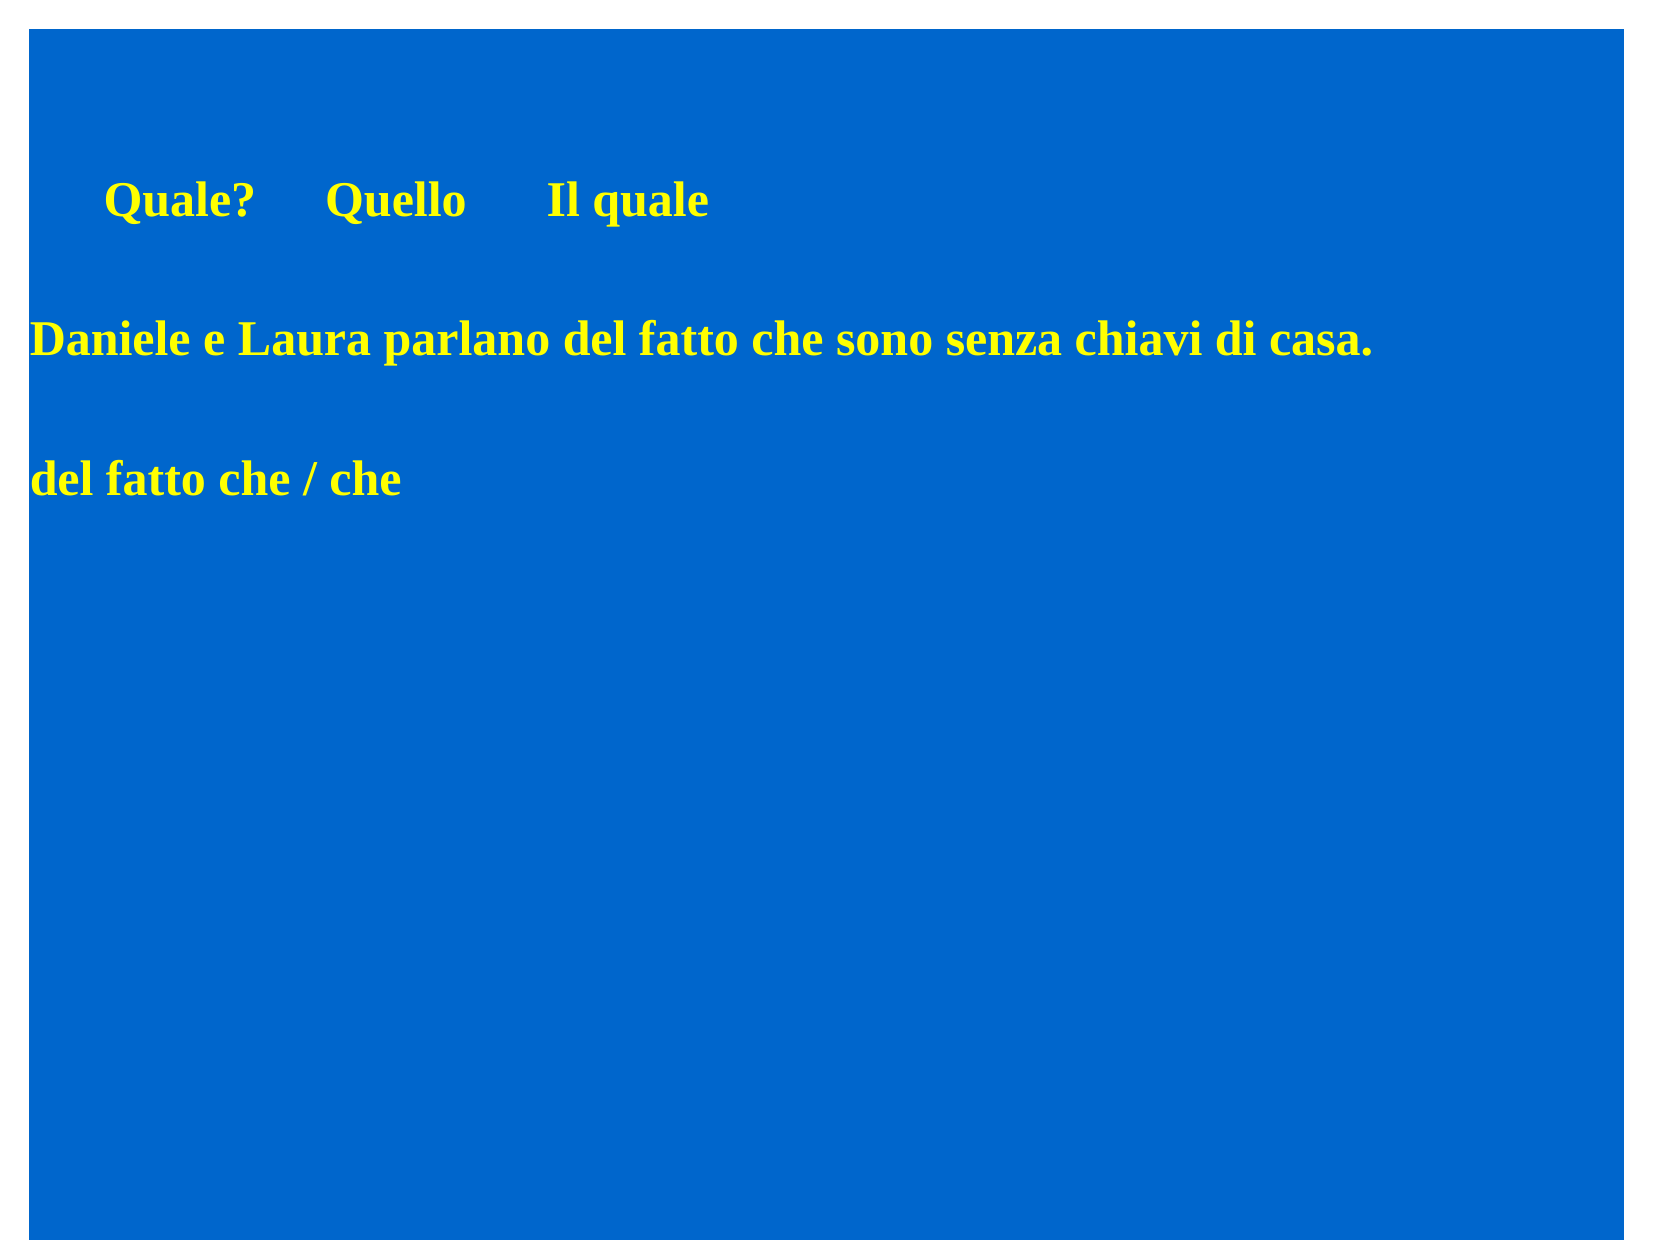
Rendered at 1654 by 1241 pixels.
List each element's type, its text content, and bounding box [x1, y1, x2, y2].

text del fatto che / che [29, 449, 1624, 506]
text Daniele e Laura parlano del fatto che sono senza chiavi di casa. [29, 309, 1624, 367]
text Quale? Quello Il quale [29, 169, 1624, 227]
